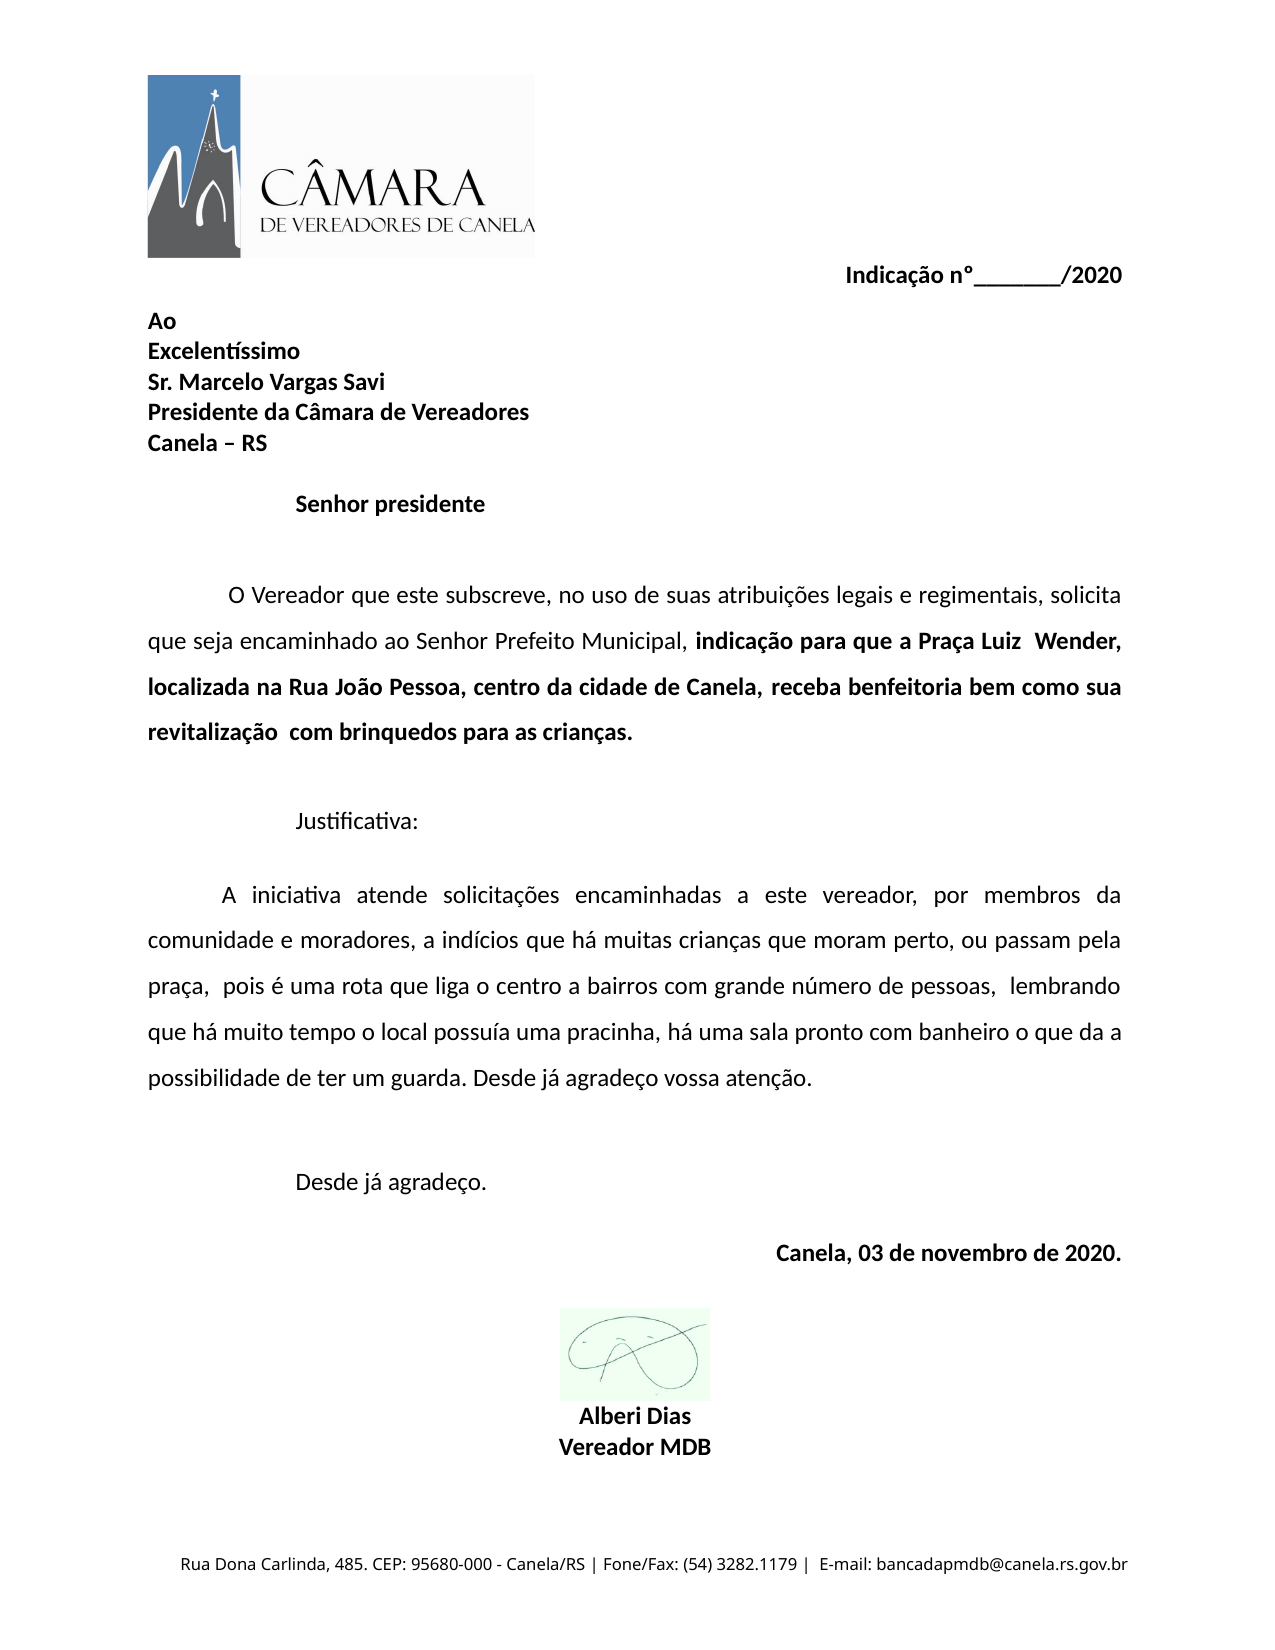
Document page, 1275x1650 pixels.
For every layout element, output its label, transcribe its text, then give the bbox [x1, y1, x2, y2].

text A iniciativa atende solicitações encaminhadas a este vereador, por membros da comunidade e moradores, a indícios que há muitas crianças que moram perto, ou passam pela praça, pois é uma rota que liga o centro a bairros com grande número de pessoas, lembrando que há muito tempo o local possuía uma pracinha, há uma sala pronto com banheiro o que da a possibilidade de ter um guarda. Desde já agradeço vossa atenção. [148, 879, 1122, 1092]
subtitle Indicação nº_______/2020 [148, 259, 1122, 289]
text Ao [148, 305, 1122, 335]
picture [147, 75, 536, 258]
text Canela – RS [148, 427, 1122, 457]
text Justificativa: [295, 805, 1122, 836]
text Canela, 03 de novembro de 2020. [148, 1237, 1122, 1267]
text Presidente da Câmara de Vereadores [148, 396, 1122, 427]
text Vereador MDB [148, 1431, 1122, 1461]
text Senhor presidente [148, 488, 1122, 518]
text O Vereador que este subscreve, no uso de suas atribuições legais e regimentais, solicita que seja encaminhado ao Senhor Prefeito Municipal, indicação para que a Praça Luiz Wender, localizada na Rua João Pessoa, centro da cidade de Canela, receba benfeitoria bem como sua revitalização com brinquedos para as crianças. [148, 579, 1122, 747]
text Desde já agradeço. [148, 1166, 1122, 1196]
picture [560, 1308, 711, 1401]
text Sr. Marcelo Vargas Savi [148, 366, 1122, 396]
text Alberi Dias [148, 1400, 1122, 1431]
text Excelentíssimo [148, 335, 1122, 366]
